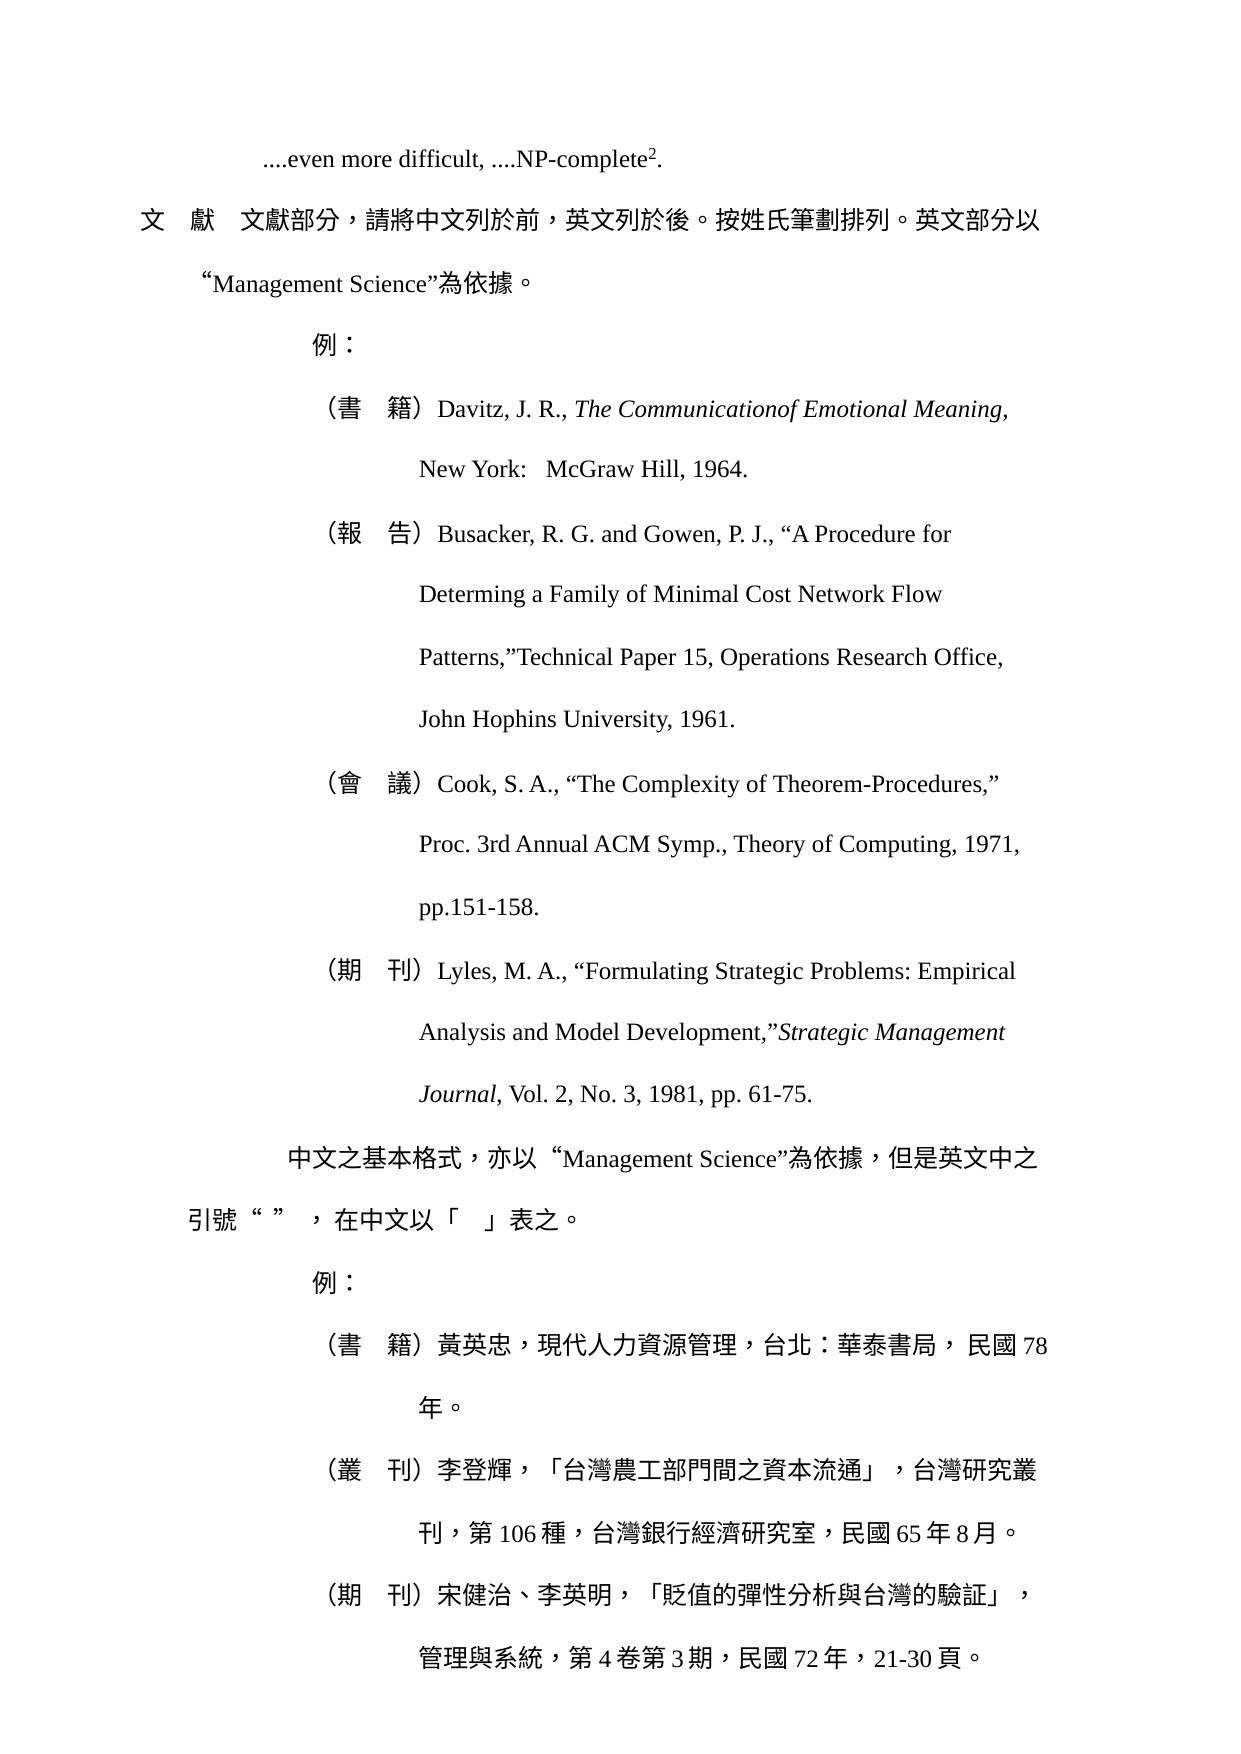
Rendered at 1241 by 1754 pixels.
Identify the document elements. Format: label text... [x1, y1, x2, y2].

text （叢 刊）李登輝，「台灣農工部門間之資本流通」，台灣研究叢刊，第106種，台灣銀行經濟研究室，民國65年8月。 [312, 1427, 1053, 1552]
text （期 刊）Lyles, M. A., “Formulating Strategic Problems: Empirical Analysis and Model Development,”Strategic Management Journal, Vol. 2, No. 3, 1981, pp. 61-75. [312, 927, 1053, 1114]
text （期 刊）宋健治、李英明，「貶值的彈性分析與台灣的驗証」，管理與系統，第4卷第3期，民國72年，21-30頁。 [312, 1552, 1053, 1677]
text 例： [187, 1239, 1053, 1302]
text 文 獻 文獻部分，請將中文列於前，英文列於後。按姓氏筆劃排列。英文部分以“Management Science”為依據。 [108, 177, 1053, 302]
text （書 籍）Davitz, J. R., The Communicationof Emotional Meaning, New York: McGraw Hill, 1964. [312, 364, 1053, 489]
text ....even more difficult, ....NP-complete2. [187, 114, 1053, 177]
text （報 告）Busacker, R. G. and Gowen, P. J., “A Procedure for Determing a Family of Minimal Cost Network Flow Patterns,”Technical Paper 15, Operations Research Office, John Hophins University, 1961. [312, 489, 1053, 739]
text 例： [187, 302, 1053, 364]
text （書 籍）黃英忠，現代人力資源管理，台北：華泰書局， 民國78年。 [312, 1302, 1053, 1427]
text 中文之基本格式，亦以“Management Science”為依據，但是英文中之引號“ ” ， 在中文以「 」表之。 [187, 1114, 1053, 1239]
text （會 議）Cook, S. A., “The Complexity of Theorem-Procedures,” Proc. 3rd Annual ACM Symp., Theory of Computing, 1971, pp.151-158. [312, 739, 1053, 927]
